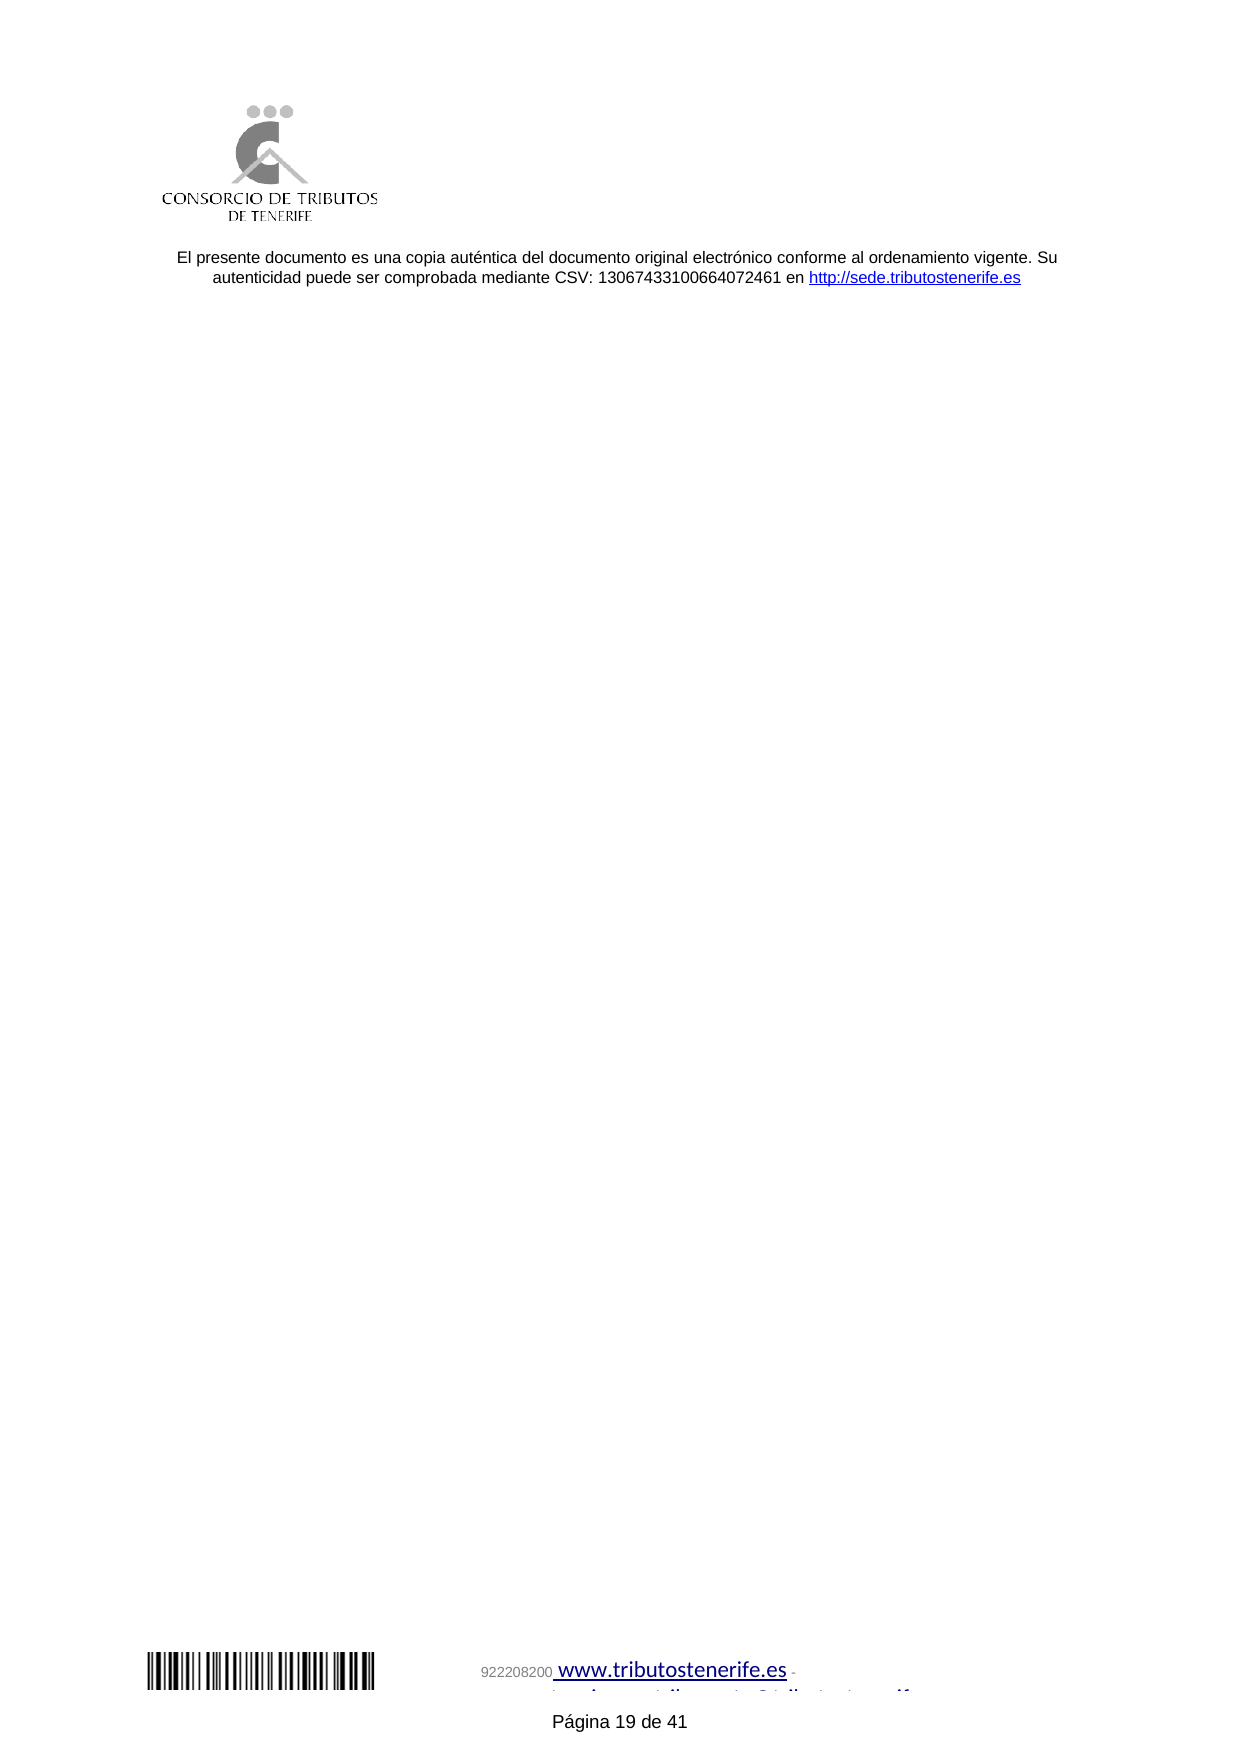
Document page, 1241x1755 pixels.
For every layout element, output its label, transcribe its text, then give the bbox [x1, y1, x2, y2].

text El presente documento es una copia auténtica del documento original electrónico conforme al ordenamiento vigente. Su autenticidad puede ser comprobada mediante CSV: 13067433100664072461 en http://sede.tributostenerife.es [177, 248, 1093, 287]
